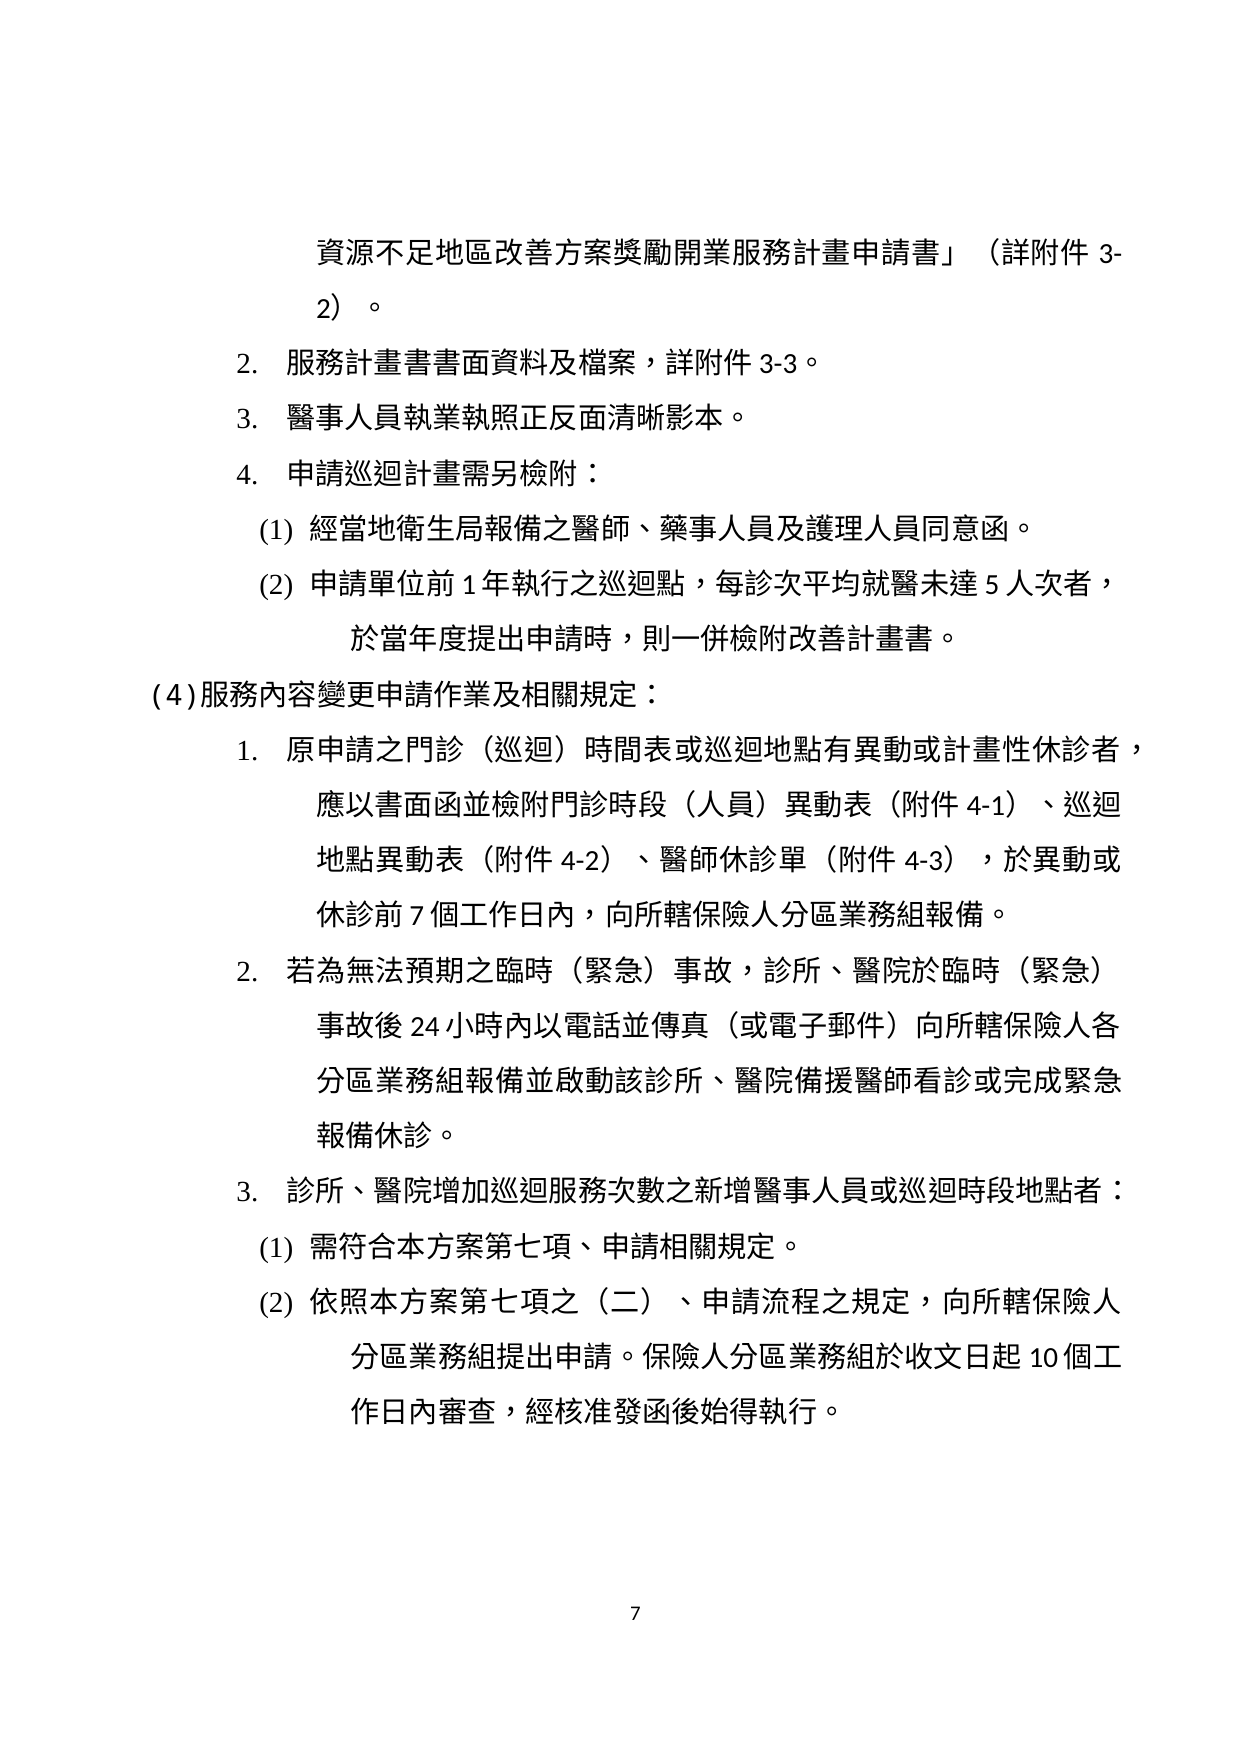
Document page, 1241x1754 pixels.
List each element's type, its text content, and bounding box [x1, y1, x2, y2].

list 診所、醫院增加巡迴服務次數之新增醫事人員或巡迴時段地點者： [236, 1158, 1122, 1213]
list 經當地衛生局報備之醫師、藥事人員及護理人員同意函。 [259, 495, 1122, 550]
list 依照本方案第七項之（二）、申請流程之規定，向所轄保險人分區業務組提出申請。保險人分區業務組於收文日起10個工作日內審查，經核准發函後始得執行。 [259, 1268, 1122, 1434]
list 若為無法預期之臨時（緊急）事故，診所、醫院於臨時（緊急）事故後24小時內以電話並傳真（或電子郵件）向所轄保險人各分區業務組報備並啟動該診所、醫院備援醫師看診或完成緊急報備休診。 [236, 937, 1122, 1158]
list 申請單位前1年執行之巡迴點，每診次平均就醫未達5人次者，於當年度提出申請時，則一併檢附改善計畫書。 [259, 550, 1122, 661]
list 資源不足地區改善方案獎勵開業服務計畫申請書」（詳附件3-2）。 [236, 219, 1122, 329]
list 醫事人員執業執照正反面清晰影本。 [236, 385, 1122, 440]
list 服務計畫書書面資料及檔案，詳附件3-3。 [236, 329, 1122, 385]
list 需符合本方案第七項、申請相關規定。 [259, 1213, 1122, 1268]
list 原申請之門診（巡迴）時間表或巡迴地點有異動或計畫性休診者，應以書面函並檢附門診時段（人員）異動表（附件4-1）、巡迴地點異動表（附件4-2）、醫師休診單（附件4-3），於異動或休診前7個工作日內，向所轄保險人分區業務組報備。 [236, 716, 1122, 937]
list 申請巡迴計畫需另檢附： [236, 440, 1122, 495]
list 服務內容變更申請作業及相關規定： [148, 661, 1122, 716]
